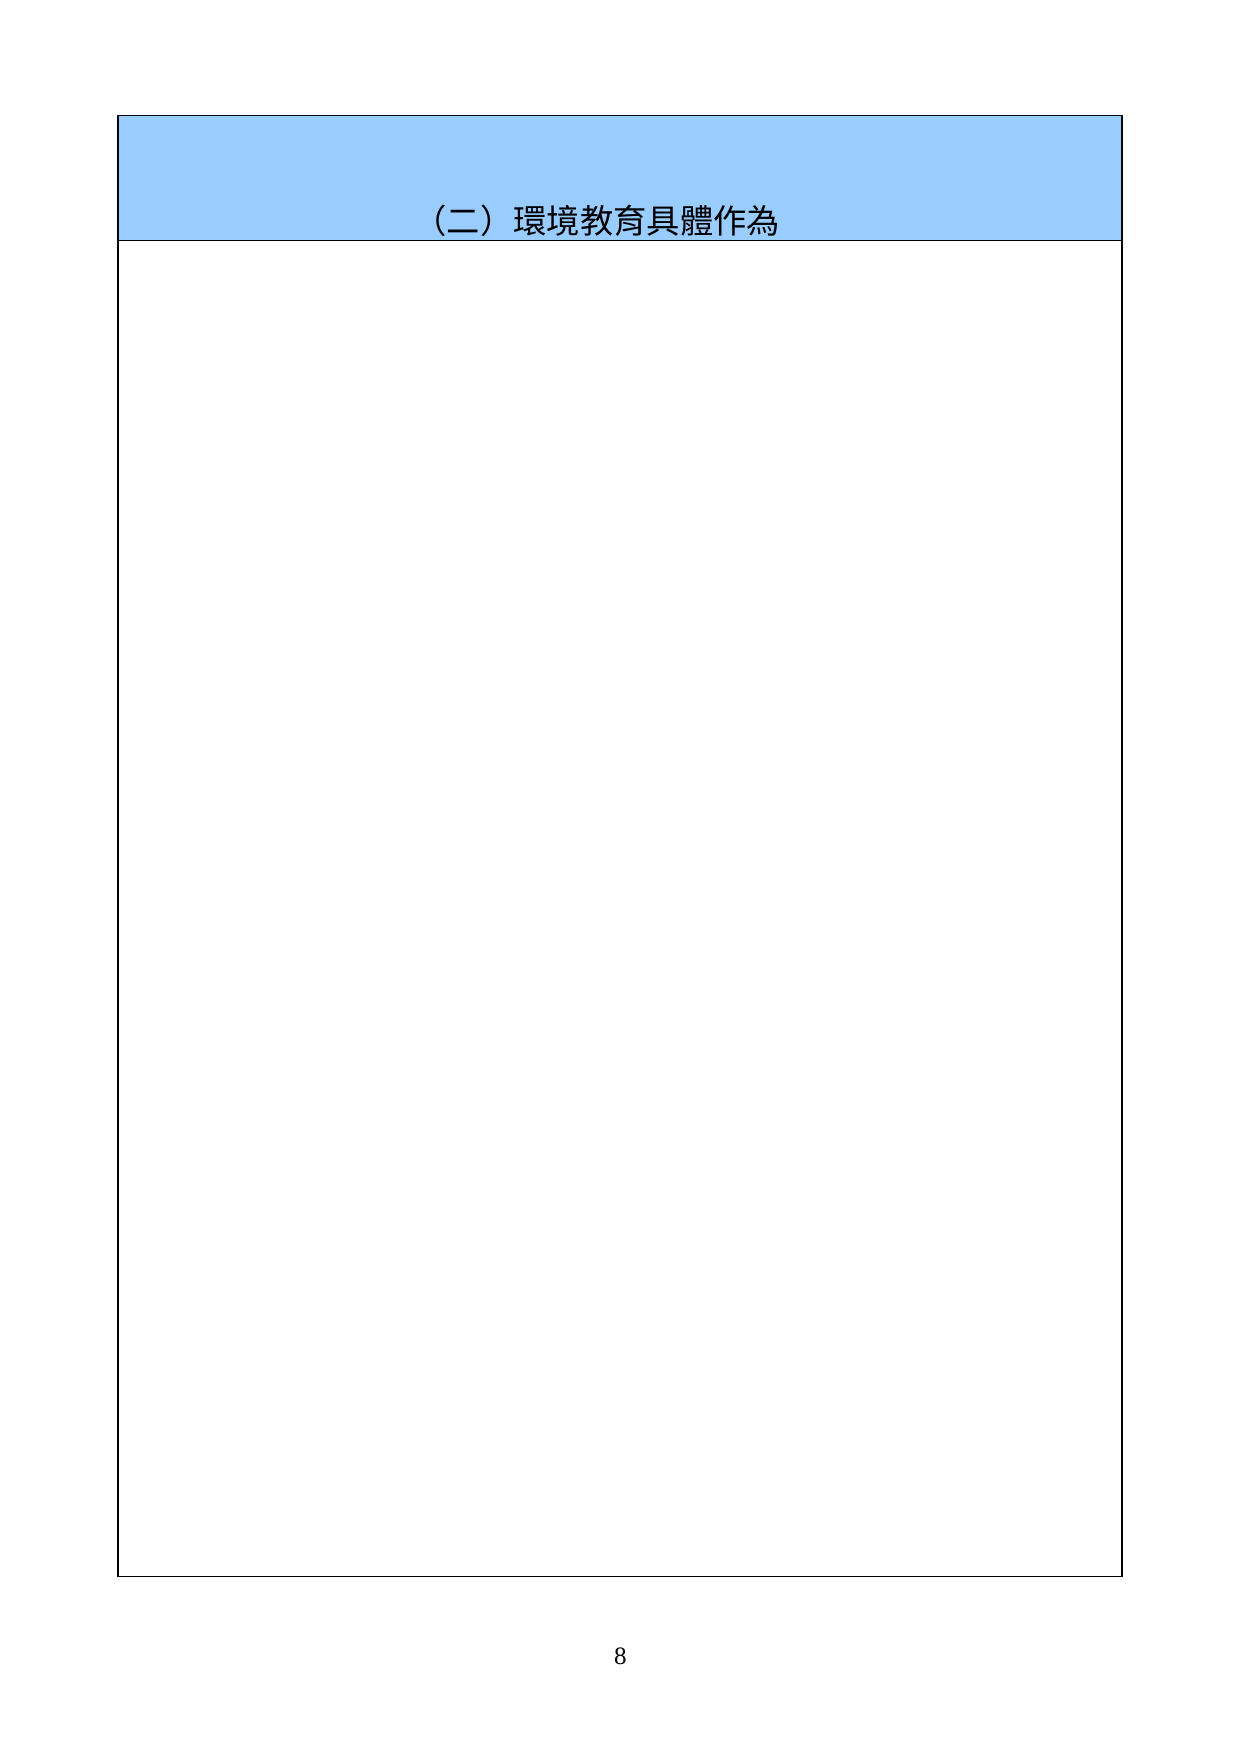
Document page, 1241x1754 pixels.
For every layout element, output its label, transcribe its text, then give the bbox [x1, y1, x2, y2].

table_header （二）環境教育具體作為 [119, 116, 1121, 240]
table_cell [119, 241, 1121, 1576]
